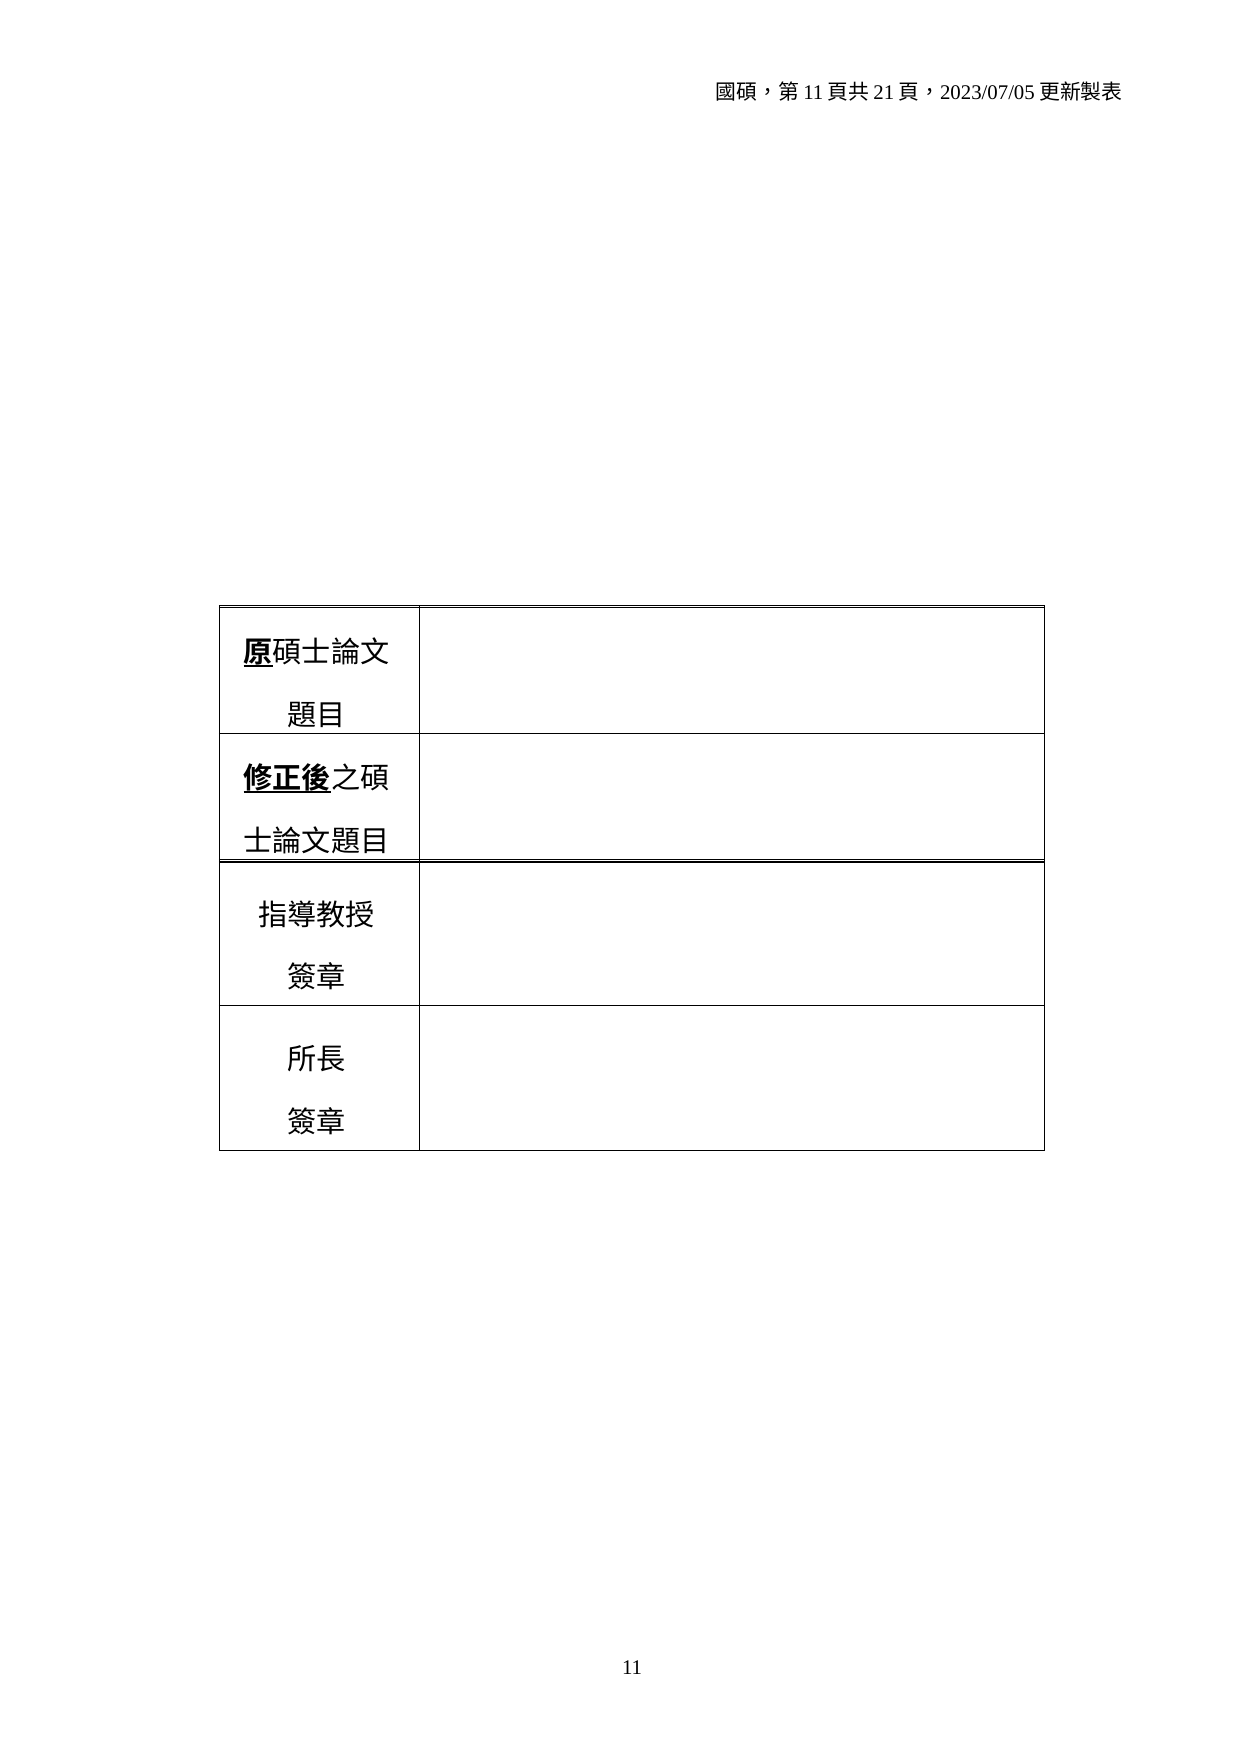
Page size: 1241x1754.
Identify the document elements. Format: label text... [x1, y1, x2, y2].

table_cell 修正後之碩士論文題目 [220, 734, 419, 859]
table_cell 所長 簽章 [220, 1006, 419, 1150]
table_cell [420, 734, 1044, 859]
table_cell [420, 1006, 1044, 1150]
table_cell [420, 608, 1044, 733]
table_cell 指導教授 簽章 [220, 863, 419, 1005]
table_cell [420, 863, 1044, 1005]
table_cell 原碩士論文 題目 [220, 608, 419, 733]
